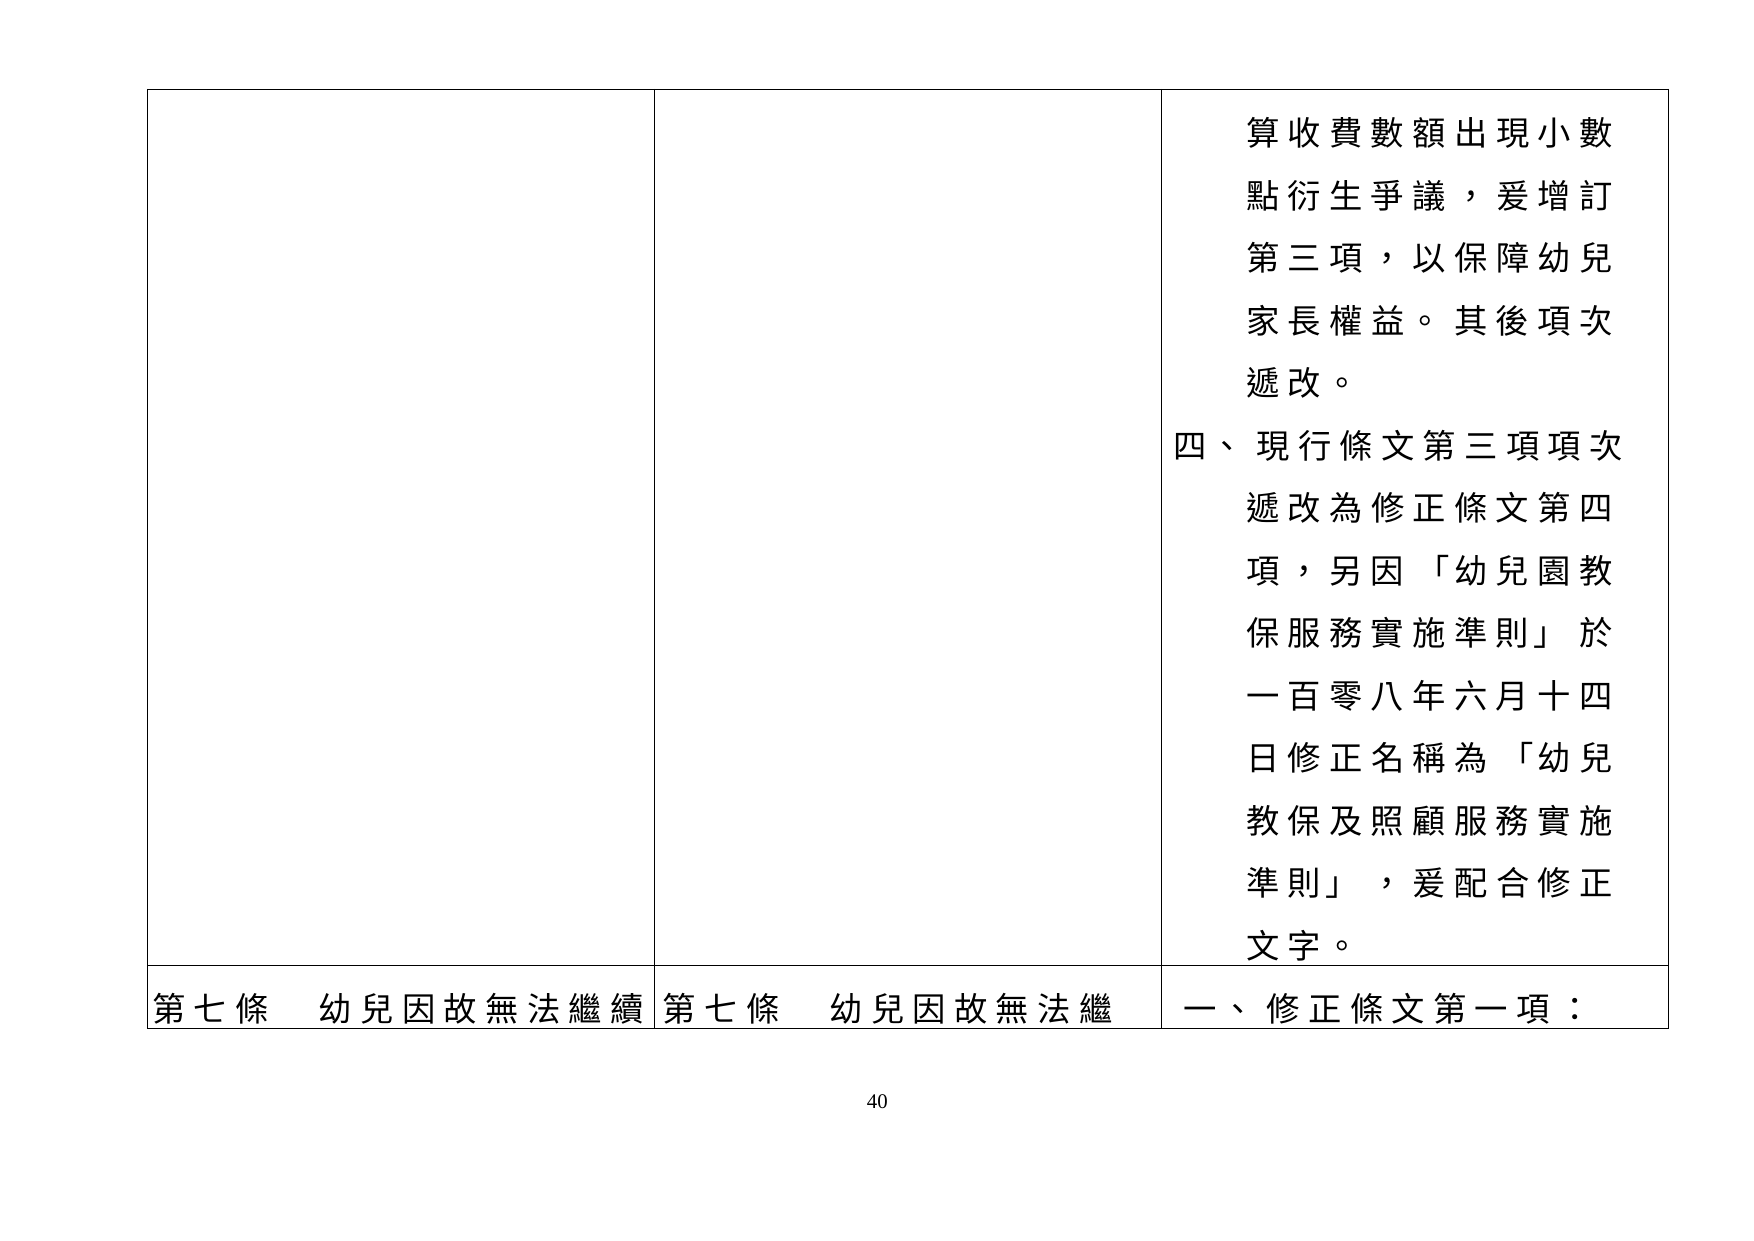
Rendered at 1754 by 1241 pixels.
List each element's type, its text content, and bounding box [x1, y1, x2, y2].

table_cell 算收費數額出現小數點衍生爭議，爰增訂第三項，以保障幼兒家長權益。其後項次遞改。 四、現行條文第三項項次遞改為修正條文第四項，另因「幼兒園教保服務實施準則」於一百零八年六月十四日修正名稱為「幼兒教保及照顧服務實施準則」，爰配合修正文字。 [1162, 90, 1668, 965]
table_cell [1669, 965, 1683, 1028]
table_cell 一、修正條文第一項： [1162, 966, 1668, 1028]
table_cell [1669, 89, 1683, 965]
table_cell [88, 89, 147, 965]
table_cell 第七條 幼兒因故無法繼續 [148, 966, 654, 1028]
table_cell [655, 90, 1161, 965]
table_cell [148, 90, 654, 965]
table_cell [88, 965, 147, 1028]
table_cell 第七條 幼兒因故無法繼 [655, 966, 1161, 1028]
